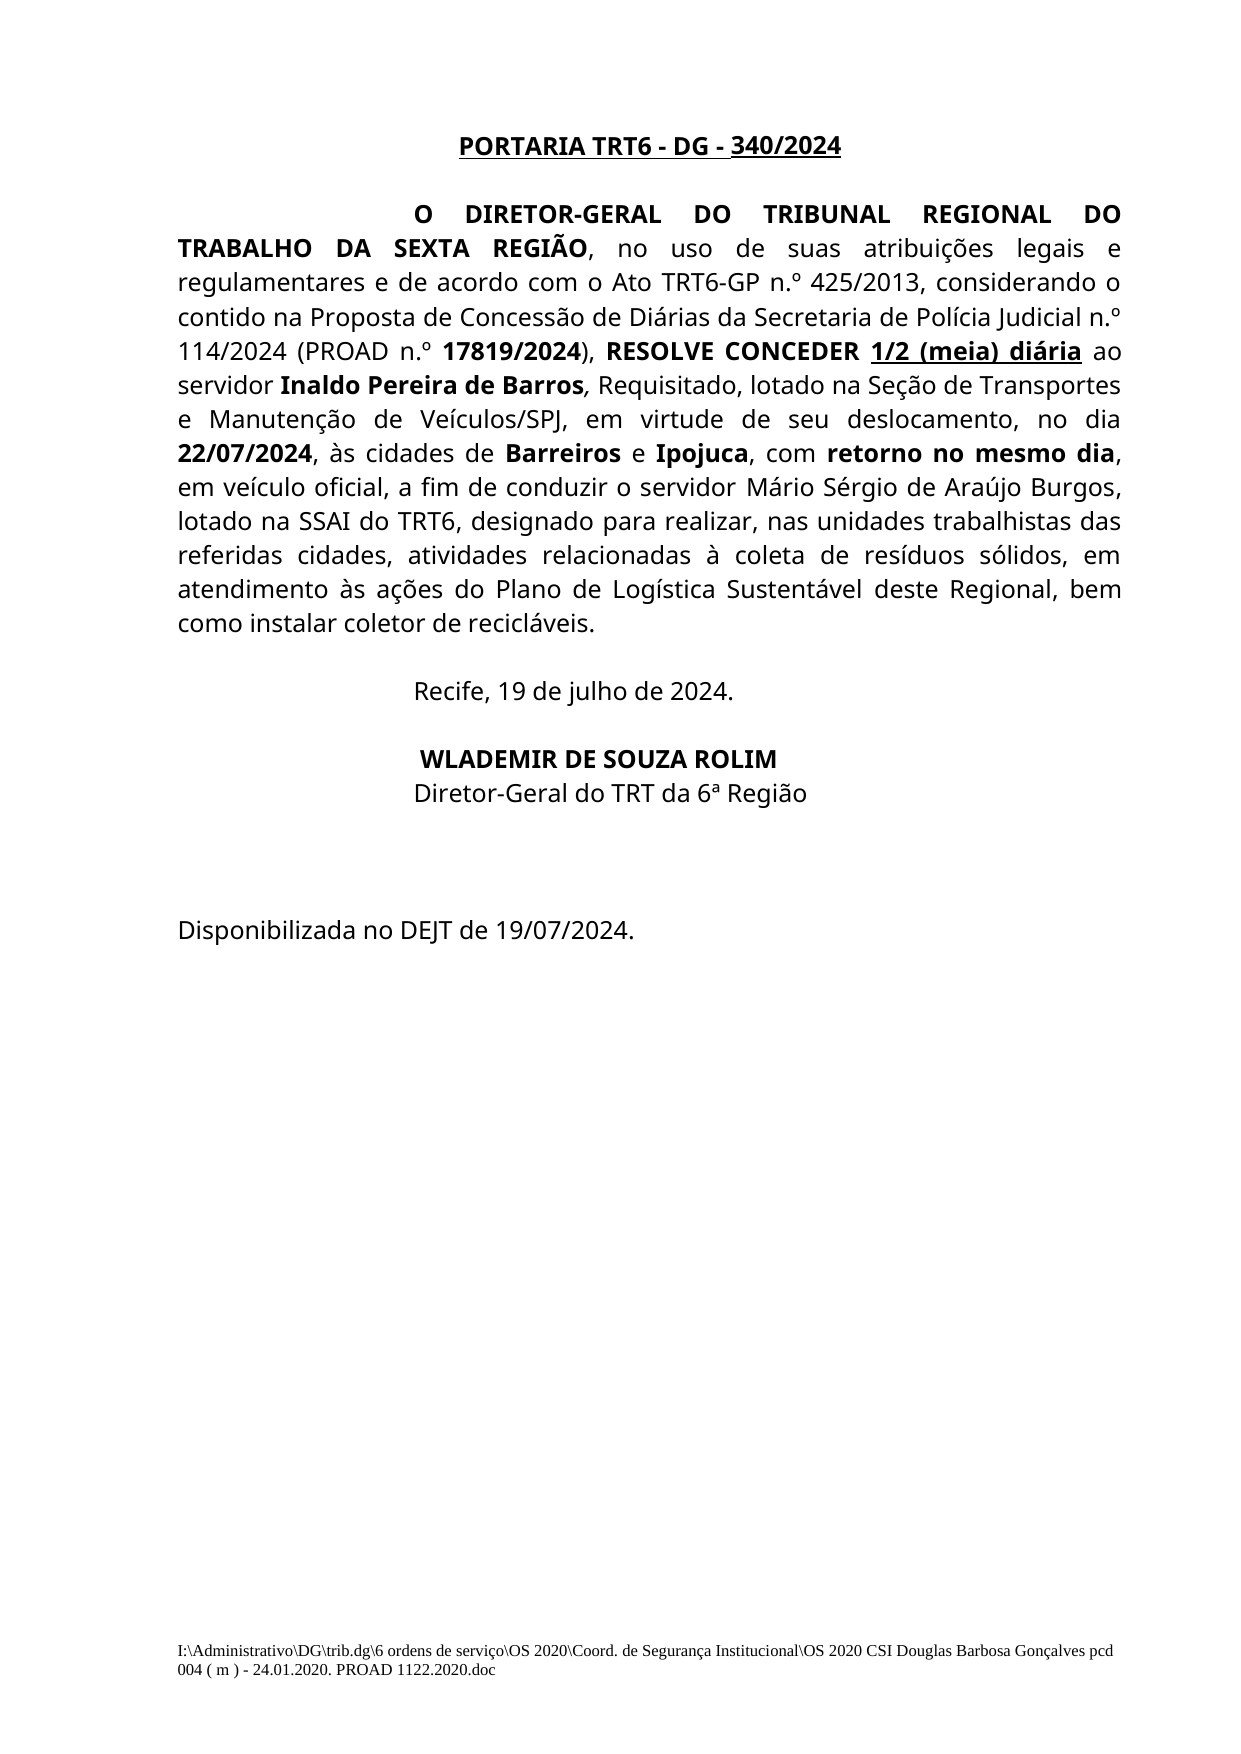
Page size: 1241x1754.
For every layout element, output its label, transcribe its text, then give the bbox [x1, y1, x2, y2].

subtitle WLADEMIR DE SOUZA ROLIM [177, 742, 1122, 776]
subtitle Diretor-Geral do TRT da 6ª Região [177, 776, 1122, 810]
subtitle Disponibilizada no DEJT de 19/07/2024. [177, 912, 1122, 946]
subtitle Recife, 19 de julho de 2024. [177, 674, 1122, 708]
subtitle O DIRETOR-GERAL DO TRIBUNAL REGIONAL DO TRABALHO DA SEXTA REGIÃO, no uso de suas atribuições legais e regulamentares e de acordo com o Ato TRT6-GP n.º 425/2013, considerando o contido na Proposta de Concessão de Diárias da Secretaria de Polícia Judicial n.º 114/2024 (PROAD n.º 17819/2024), RESOLVE CONCEDER 1/2 (meia) diária ao servidor Inaldo Pereira de Barros, Requisitado, lotado na Seção de Transportes e Manutenção de Veículos/SPJ, em virtude de seu deslocamento, no dia 22/07/2024, às cidades de Barreiros e Ipojuca, com retorno no mesmo dia, em veículo oficial, a fim de conduzir o servidor Mário Sérgio de Araújo Burgos, lotado na SSAI do TRT6, designado para realizar, nas unidades trabalhistas das referidas cidades, atividades relacionadas à coleta de resíduos sólidos, em atendimento às ações do Plano de Logística Sustentável deste Regional, bem como instalar coletor de recicláveis. [177, 197, 1122, 640]
subtitle PORTARIA TRT6 - DG - 340/2024 [177, 127, 1122, 163]
